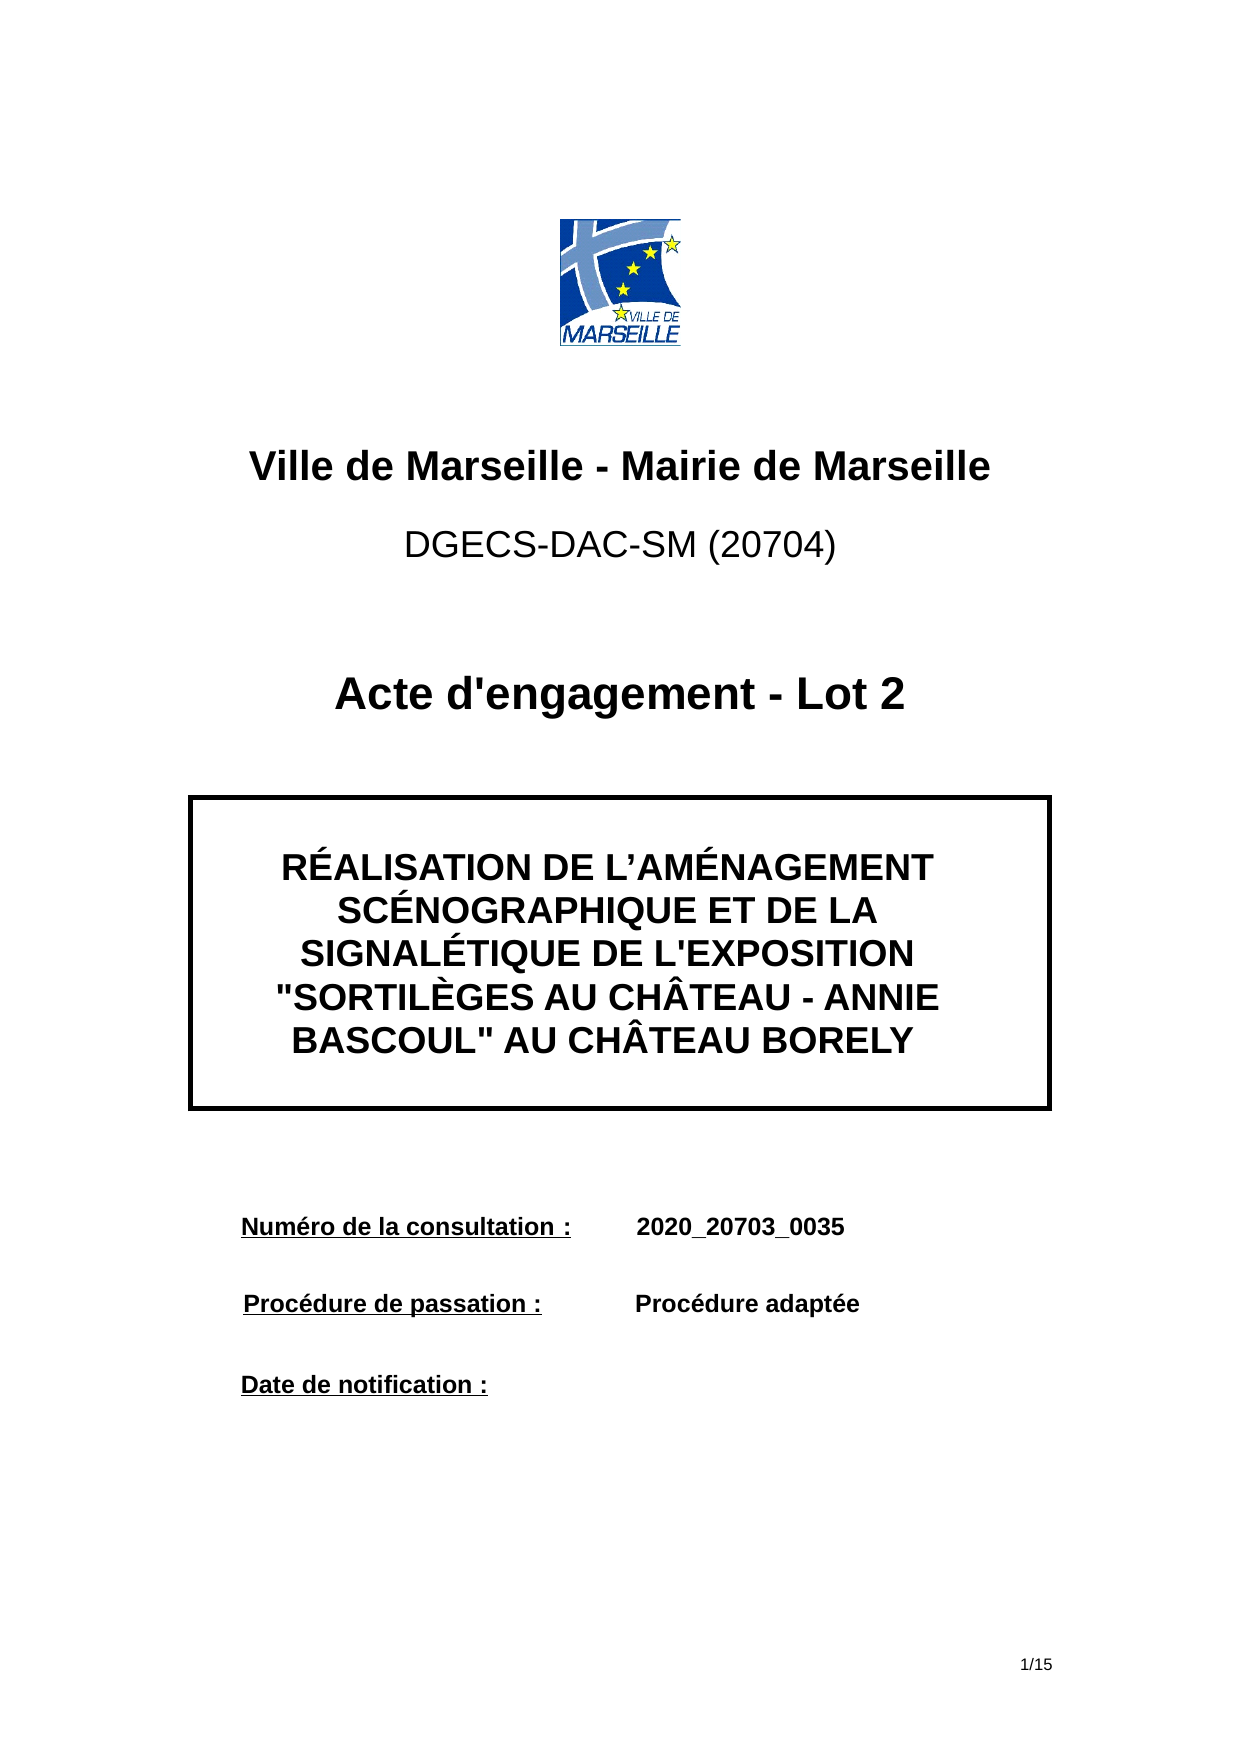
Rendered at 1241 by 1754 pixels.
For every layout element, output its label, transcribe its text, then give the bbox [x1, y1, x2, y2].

text RÉALISATION DE L’AMÉNAGEMENT SCÉNOGRAPHIQUE ET DE LA SIGNALÉTIQUE DE L'EXPOSITION "SORTILÈGES AU CHÂTEAU - ANNIE BASCOUL" AU CHÂTEAU BORELY [193, 838, 1047, 1061]
text Numéro de la consultation : 2020_20703_0035 [241, 1212, 1052, 1241]
text DGECS-DAC-SM (20704) [188, 523, 1052, 566]
text Procédure de passation : Procédure adaptée [243, 1289, 1052, 1318]
text Acte d'engagement - Lot 2 [188, 667, 1052, 719]
text Date de notification : [241, 1370, 1052, 1399]
text Ville de Marseille - Mairie de Marseille [188, 441, 1052, 489]
